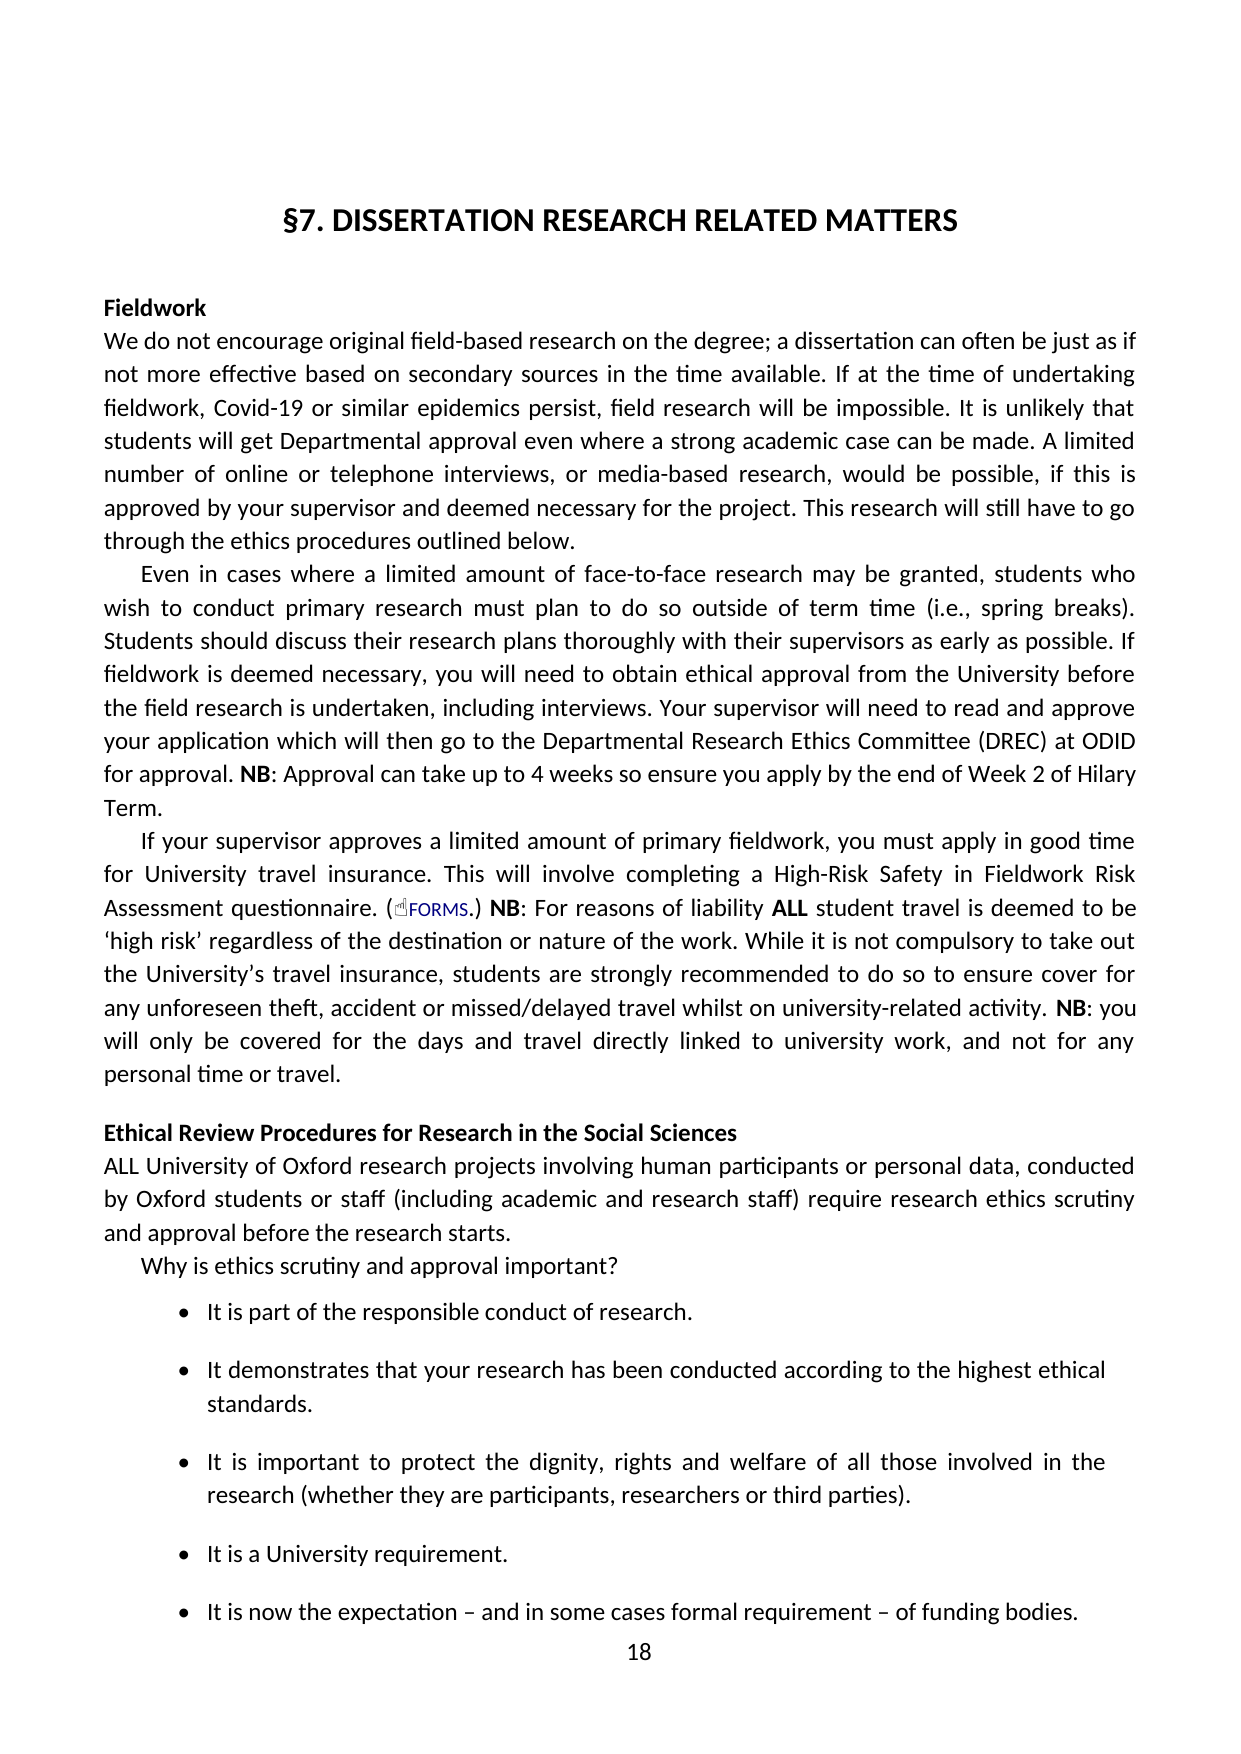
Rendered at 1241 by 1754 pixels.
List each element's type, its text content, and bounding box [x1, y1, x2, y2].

list • It is now the expectation – and in some cases formal requirement – of funding bodies. [177, 1594, 1107, 1627]
subtitle §7. DISSERTATION RESEARCH RELATED MATTERS [103, 199, 1137, 239]
subtitle Ethical Review Procedures for Research in the Social Sciences [103, 1114, 1137, 1148]
text If your supervisor approves a limited amount of primary fieldwork, you must apply in good time for University travel insurance. This will involve completing a High-Risk Safety in Fieldwork Risk Assessment questionnaire. (forms.) NB: For reasons of liability ALL student travel is deemed to be ‘high risk’ regardless of the destination or nature of the work. While it is not compulsory to take out the University’s travel insurance, students are strongly recommended to do so to ensure cover for any unforeseen theft, accident or missed/delayed travel whilst on university-related activity. NB: you will only be covered for the days and travel directly linked to university work, and not for any personal time or travel. [103, 823, 1137, 1089]
list • It is a University requirement. [177, 1535, 1107, 1569]
list • It is part of the responsible conduct of research. [177, 1294, 1107, 1327]
text Even in cases where a limited amount of face-to-face research may be granted, students who wish to conduct primary research must plan to do so outside of term time (i.e., spring breaks). Students should discuss their research plans thoroughly with their supervisors as early as possible. If fieldwork is deemed necessary, you will need to obtain ethical approval from the University before the field research is undertaken, including interviews. Your supervisor will need to read and approve your application which will then go to the Departmental Research Ethics Committee (DREC) at ODID for approval. NB: Approval can take up to 4 weeks so ensure you apply by the end of Week 2 of Hilary Term. [103, 556, 1137, 823]
text Why is ethics scrutiny and approval important? [103, 1248, 1137, 1281]
list • It demonstrates that your research has been conducted according to the highest ethical standards. [177, 1352, 1107, 1419]
text ALL University of Oxford research projects involving human participants or personal data, conducted by Oxford students or staff (including academic and research staff) require research ethics scrutiny and approval before the research starts. [103, 1148, 1137, 1248]
text We do not encourage original field-based research on the degree; a dissertation can often be just as if not more effective based on secondary sources in the time available. If at the time of undertaking fieldwork, Covid-19 or similar epidemics persist, field research will be impossible. It is unlikely that students will get Departmental approval even where a strong academic case can be made. A limited number of online or telephone interviews, or media-based research, would be possible, if this is approved by your supervisor and deemed necessary for the project. This research will still have to go through the ethics procedures outlined below. [103, 323, 1137, 556]
subtitle Fieldwork [103, 289, 1137, 323]
list • It is important to protect the dignity, rights and welfare of all those involved in the research (whether they are participants, researchers or third parties). [177, 1444, 1107, 1510]
